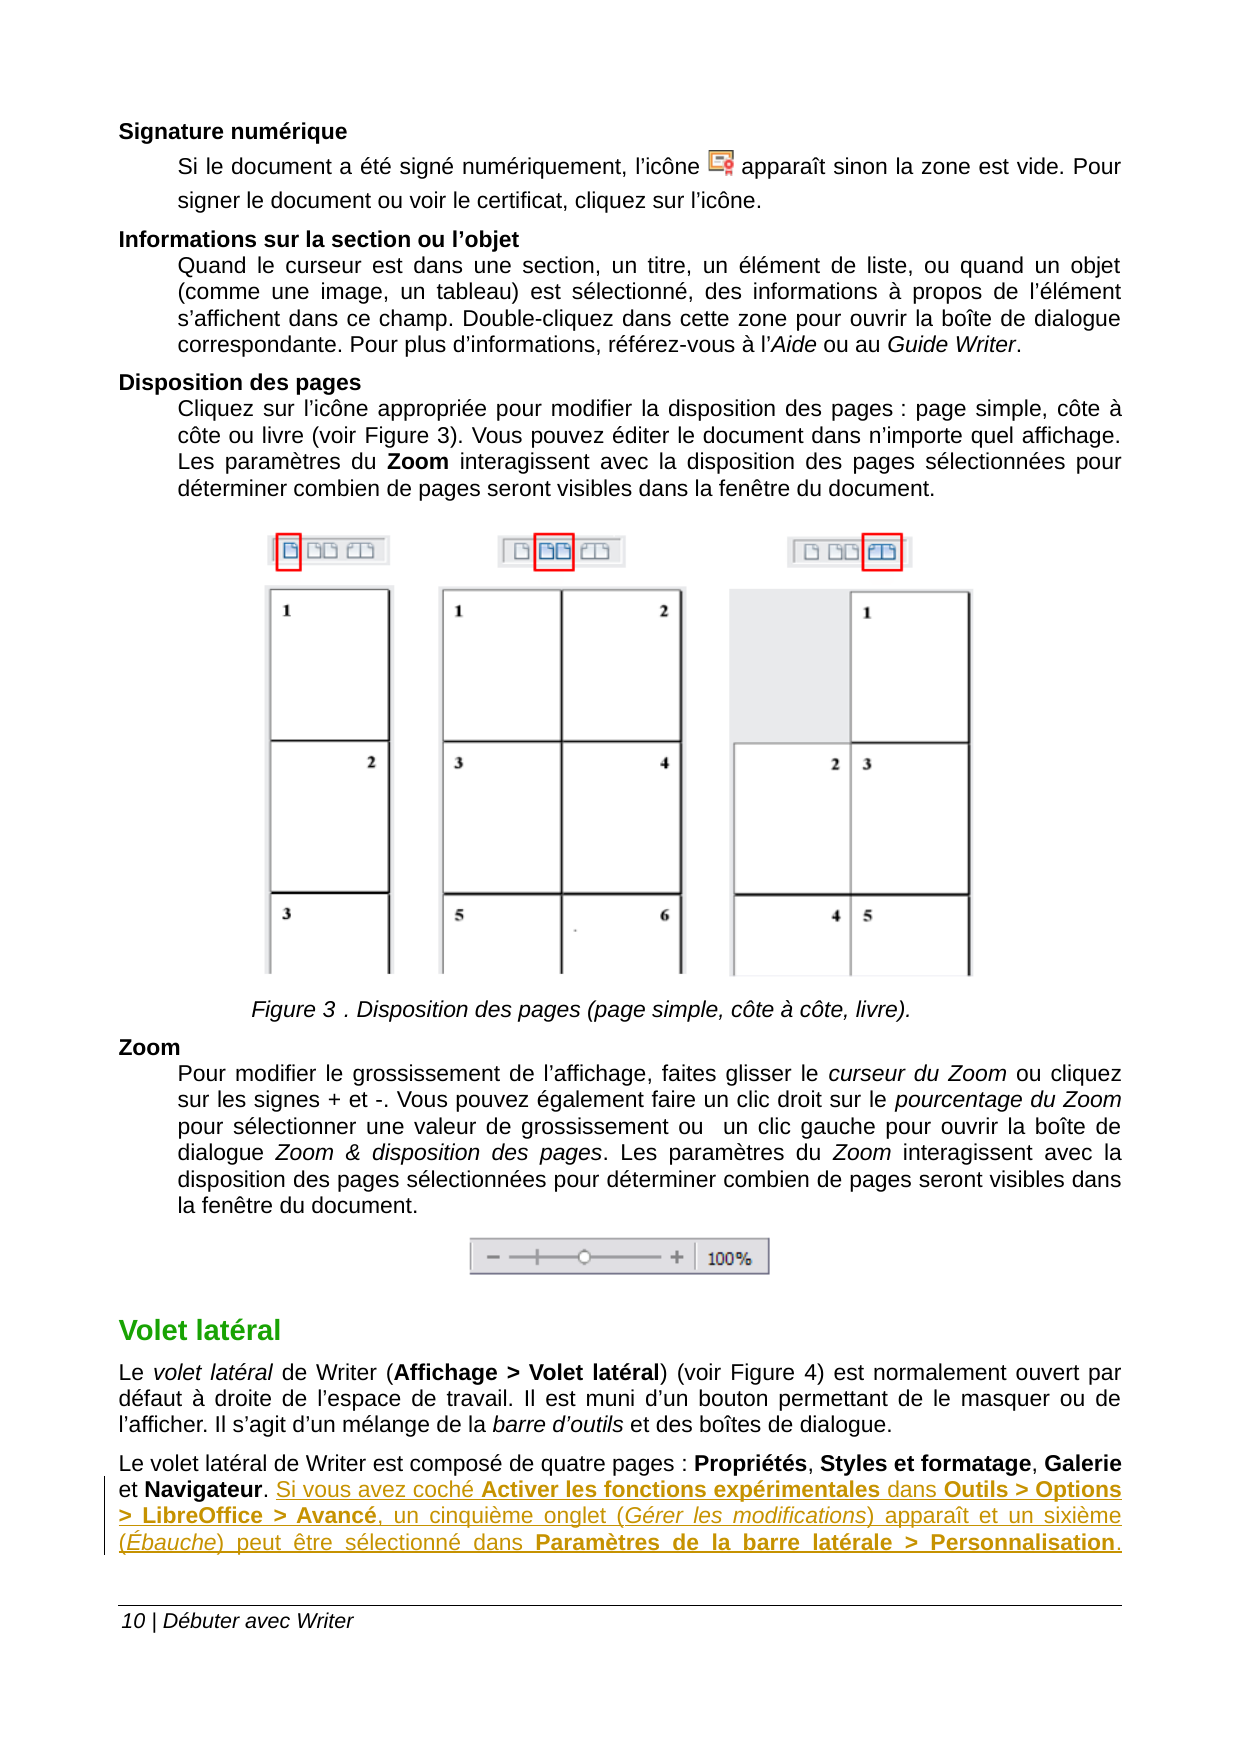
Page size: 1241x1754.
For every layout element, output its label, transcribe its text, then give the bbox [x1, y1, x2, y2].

text Figure 3 . Disposition des pages (page simple, côte à côte, livre). [251, 996, 989, 1022]
subtitle Volet latéral [118, 1313, 1122, 1347]
text Si le document a été signé numériquement, l’icône apparaît sinon la zone est vide. Pour signer le document ou voir le certificat, cliquez sur l’icône. [177, 145, 1122, 214]
text (Ébauche) peut être sélectionné dans Paramètres de la barre latérale > Personnalisation. [118, 1526, 1122, 1551]
text Signature numérique [118, 118, 1122, 145]
text Le volet latéral de Writer (Affichage > Volet latéral) (voir Figure 4) est normalement ouvert par défaut à droite de l’espace de travail. Il est muni d’un bouton permettant de le masquer ou de l’afficher. Il s’agit d’un mélange de la barre d’outils et des boîtes de dialogue. [118, 1359, 1122, 1438]
text Pour modifier le grossissement de l’affichage, faites glisser le curseur du Zoom ou cliquez sur les signes + et -. Vous pouvez également faire un clic droit sur le pourcentage du Zoom pour sélectionner une valeur de grossissement ou un clic gauche pour ouvrir la boîte de dialogue Zoom & disposition des pages. Les paramètres du Zoom interagissent avec la disposition des pages sélectionnées pour déterminer combien de pages seront visibles dans la fenêtre du document. [177, 1060, 1122, 1218]
picture [467, 1236, 773, 1278]
text Cliquez sur l’icône appropriée pour modifier la disposition des pages : page simple, côte à côte ou livre (voir Figure 3). Vous pouvez éditer le document dans n’importe quel affichage. Les paramètres du Zoom interagissent avec la disposition des pages sélectionnées pour déterminer combien de pages seront visibles dans la fenêtre du document. [177, 395, 1122, 501]
text Quand le curseur est dans une section, un titre, un élément de liste, ou quand un objet (comme une image, un tableau) est sélectionné, des informations à propos de l’élément s’affichent dans ce champ. Double-cliquez dans cette zone pour ouvrir la boîte de dialogue correspondante. Pour plus d’informations, référez-vous à l’Aide ou au Guide Writer. [177, 252, 1122, 357]
picture [251, 518, 990, 984]
text Informations sur la section ou l’objet [118, 226, 1122, 252]
text Zoom [118, 1034, 1122, 1060]
text Disposition des pages [118, 369, 1122, 395]
text Le volet latéral de Writer est composé de quatre pages : Propriétés, Styles et formatage, Galerie et Navigateur. Si vous avez coché Activer les fonctions expérimentales dans Outils > Options > LibreOffice > Avancé, un cinquième onglet (Gérer les modifications) apparaît et un sixième [118, 1449, 1122, 1525]
